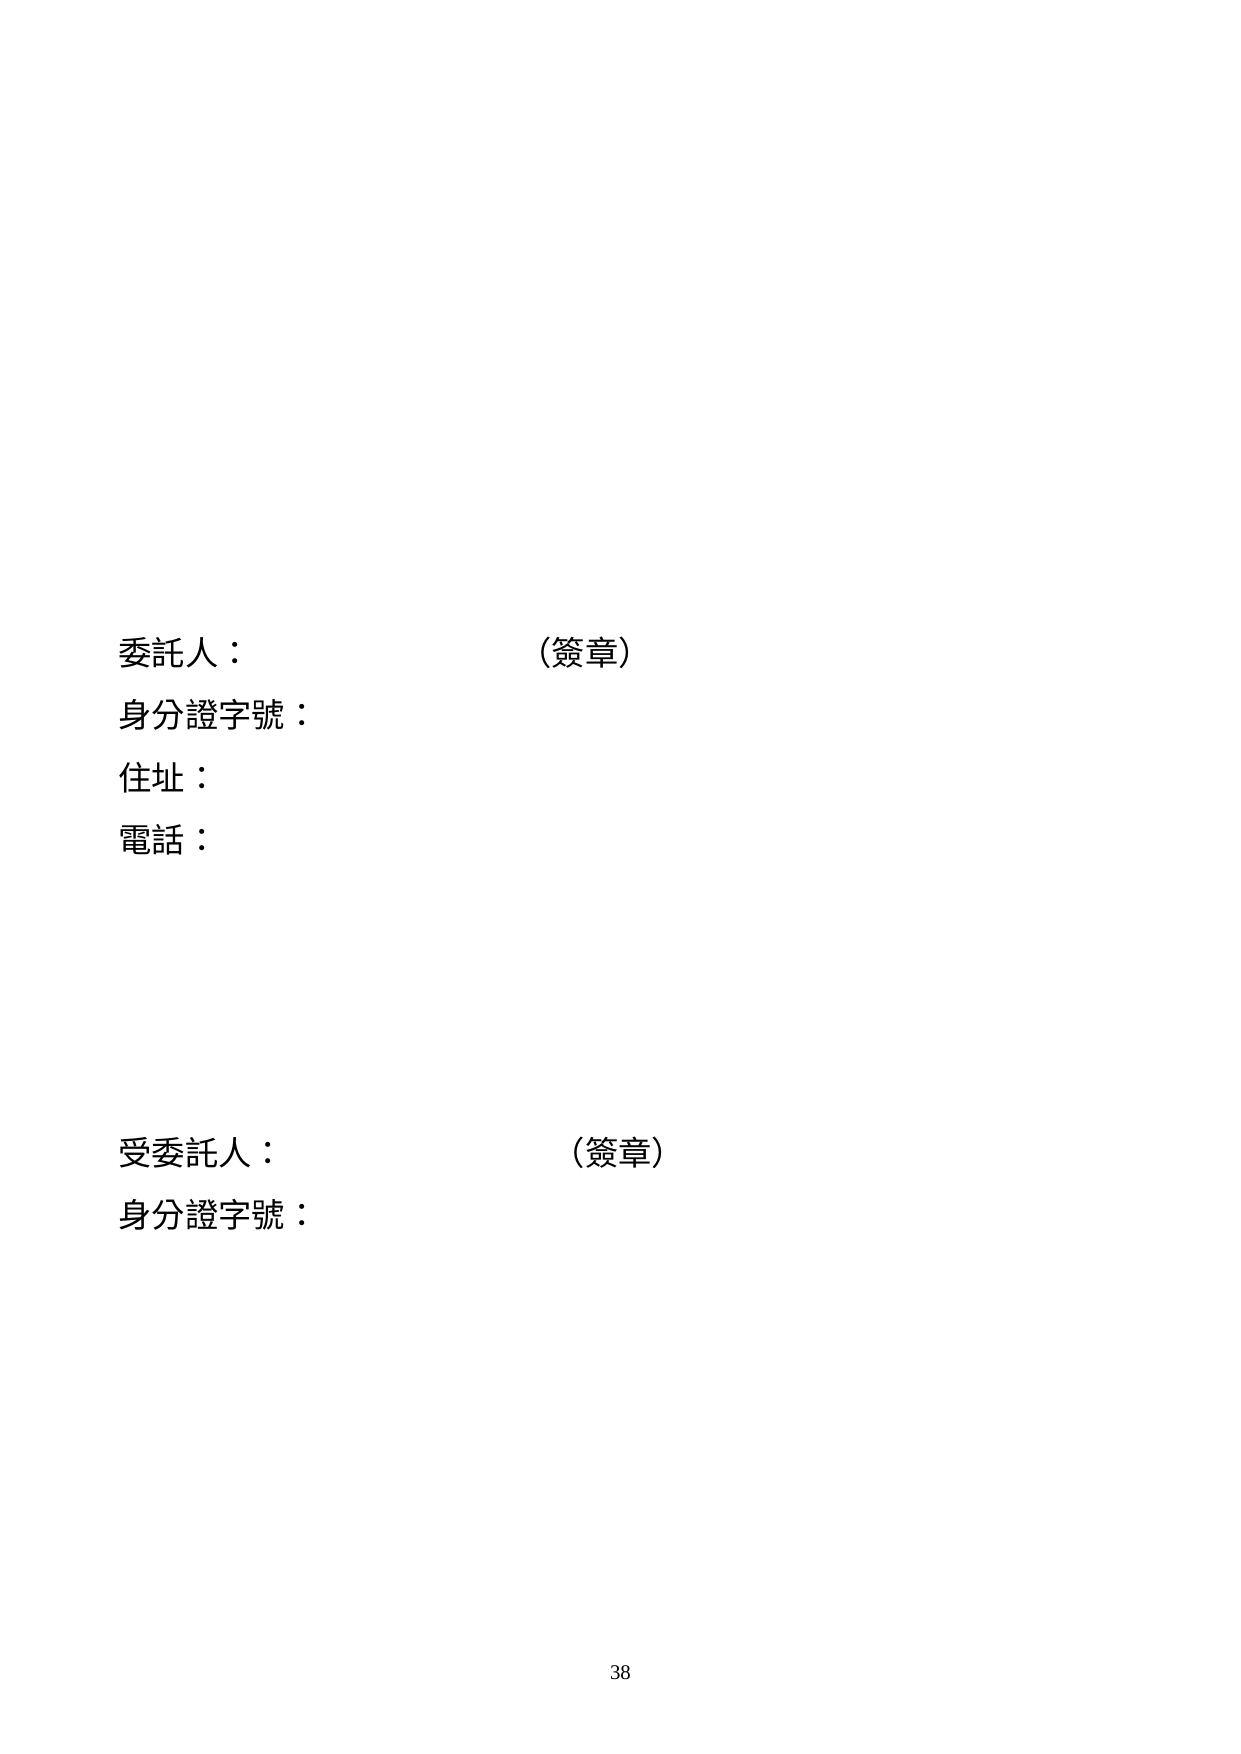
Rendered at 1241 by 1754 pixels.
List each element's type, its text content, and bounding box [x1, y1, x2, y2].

text 身分證字號： [118, 1172, 1122, 1234]
text 委託人： （簽章） [118, 609, 1122, 672]
text 身分證字號： [118, 672, 1122, 734]
text 住址： [118, 734, 1122, 797]
text 受委託人： （簽章） [118, 1109, 1122, 1172]
text 電話： [118, 797, 1122, 859]
